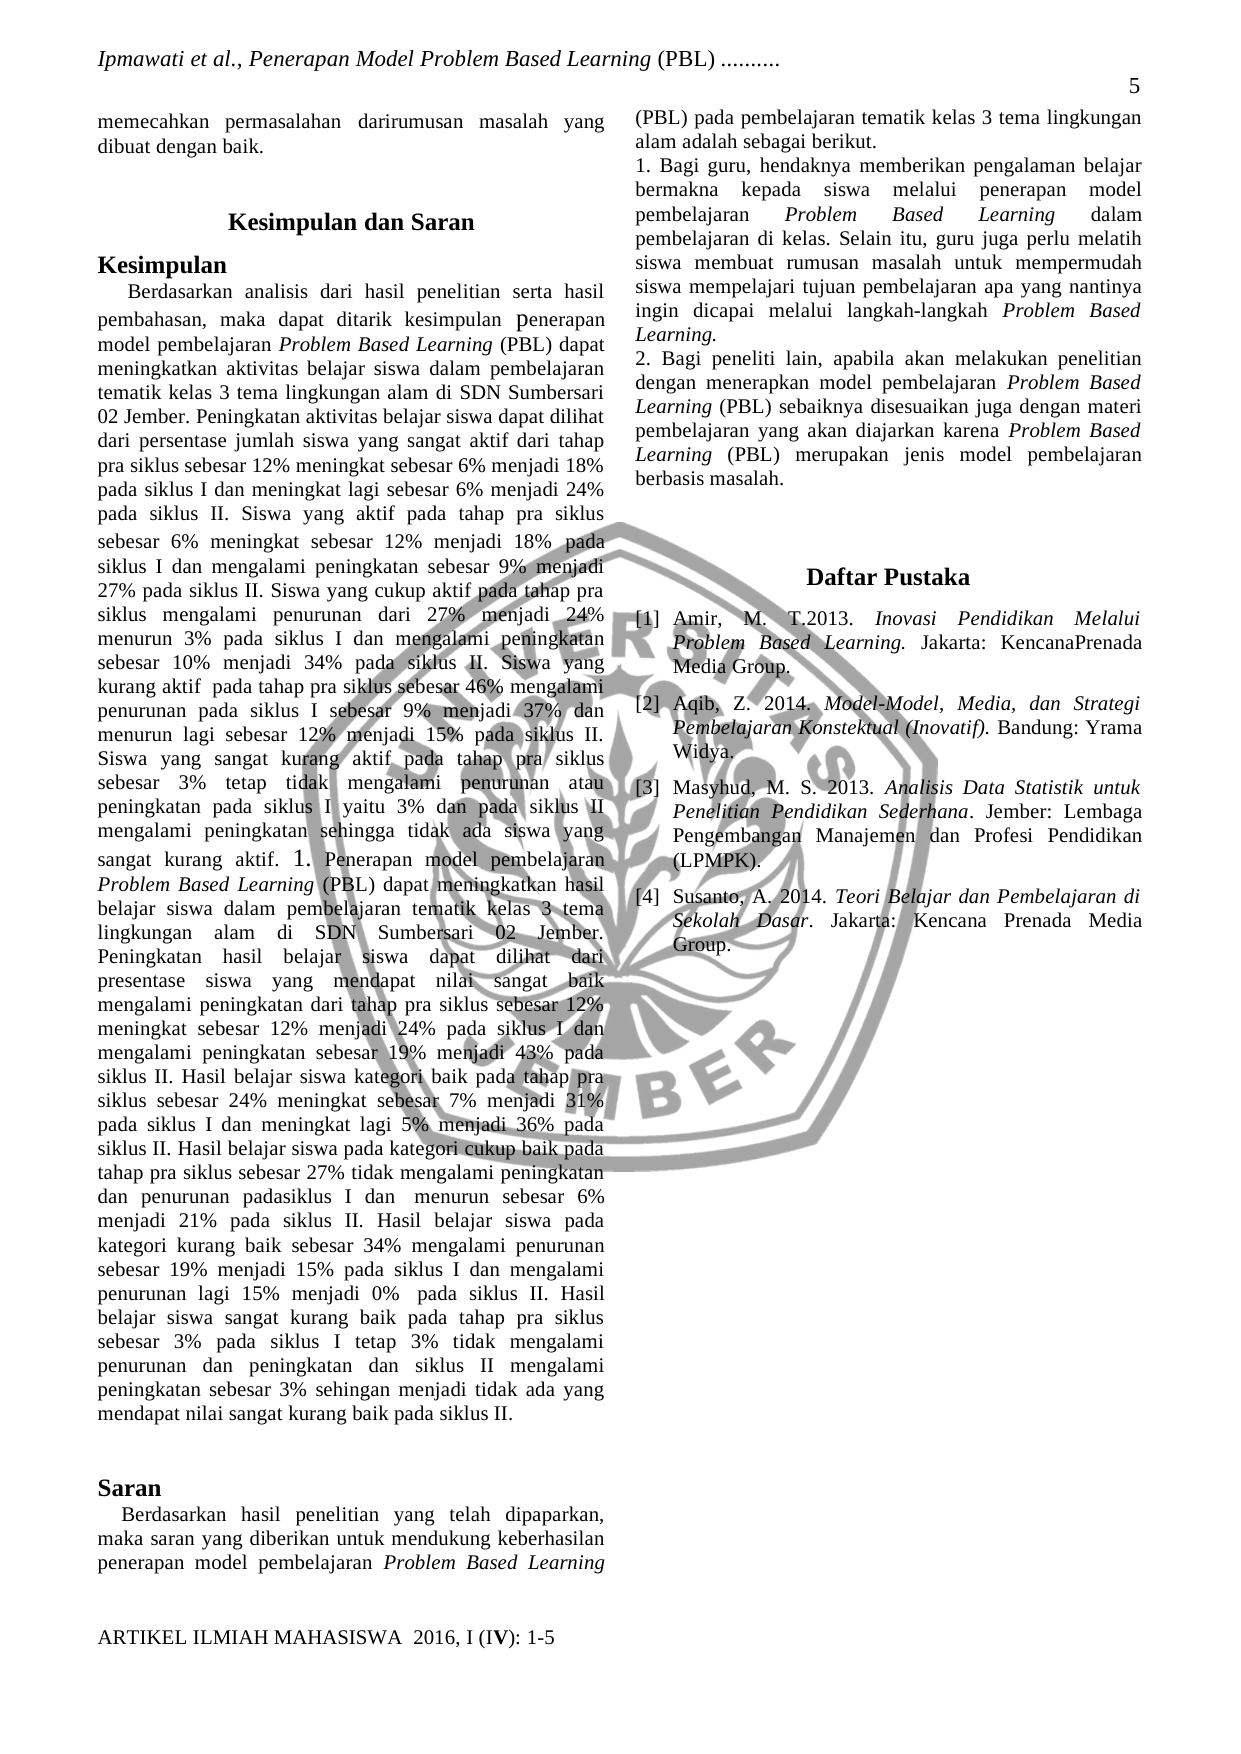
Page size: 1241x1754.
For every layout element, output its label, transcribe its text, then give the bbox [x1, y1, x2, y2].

text Kesimpulan dan Saran [97, 206, 605, 235]
list Susanto, A. 2014. Teori Belajar dan Pembelajaran di Sekolah Dasar. Jakarta: Kencana Prenada Media Group. [635, 884, 1143, 956]
list Aqib, Z. 2014. Model-Model, Media, dan Strategi Pembelajaran Konstektual (Inovatif). Bandung: Yrama Widya. [635, 691, 1143, 763]
text (PBL) pada pembelajaran tematik kelas 3 tema lingkungan alam adalah sebagai berikut. [635, 105, 1143, 153]
text Berdasarkan analisis dari hasil penelitian serta hasil pembahasan, maka dapat ditarik kesimpulan penerapan model pembelajaran Problem Based Learning (PBL) dapat meningkatkan aktivitas belajar siswa dalam pembelajaran tematik kelas 3 tema lingkungan alam di SDN Sumbersari 02 Jember. Peningkatan aktivitas belajar siswa dapat dilihat dari persentase jumlah siswa yang sangat aktif dari tahap pra siklus sebesar 12% meningkat sebesar 6% menjadi 18% pada siklus I dan meningkat lagi sebesar 6% menjadi 24% pada siklus II. Siswa yang aktif pada tahap pra siklus sebesar 6% meningkat sebesar 12% menjadi 18% pada siklus I dan mengalami peningkatan sebesar 9% menjadi 27% pada siklus II. Siswa yang cukup aktif pada tahap pra siklus mengalami penurunan dari 27% menjadi 24% menurun 3% pada siklus I dan mengalami peningkatan sebesar 10% menjadi 34% pada siklus II. Siswa yang kurang aktif pada tahap pra siklus sebesar 46% mengalami penurunan pada siklus I sebesar 9% menjadi 37% dan menurun lagi sebesar 12% menjadi 15% pada siklus II. Siswa yang sangat kurang aktif pada tahap pra siklus sebesar 3% tetap tidak mengalami penurunan atau peningkatan pada siklus I yaitu 3% dan pada siklus II mengalami peningkatan sehingga tidak ada siswa yang sangat kurang aktif. 1. Penerapan model pembelajaran Problem Based Learning (PBL) dapat meningkatkan hasil belajar siswa dalam pembelajaran tematik kelas 3 tema lingkungan alam di SDN Sumbersari 02 Jember. Peningkatan hasil belajar siswa dapat dilihat dari presentase siswa yang mendapat nilai sangat baik mengalami peningkatan dari tahap pra siklus sebesar 12% meningkat sebesar 12% menjadi 24% pada siklus I dan mengalami peningkatan sebesar 19% menjadi 43% pada siklus II. Hasil belajar siswa kategori baik pada tahap pra siklus sebesar 24% meningkat sebesar 7% menjadi 31% pada siklus I dan meningkat lagi 5% menjadi 36% pada siklus II. Hasil belajar siswa pada kategori cukup baik pada tahap pra siklus sebesar 27% tidak mengalami peningkatan dan penurunan padasiklus I dan menurun sebesar 6% menjadi 21% pada siklus II. Hasil belajar siswa pada kategori kurang baik sebesar 34% mengalami penurunan sebesar 19% menjadi 15% pada siklus I dan mengalami penurunan lagi 15% menjadi 0% pada siklus II. Hasil belajar siswa sangat kurang baik pada tahap pra siklus sebesar 3% pada siklus I tetap 3% tidak mengalami penurunan dan peningkatan dan siklus II mengalami peningkatan sebesar 3% sehingan menjadi tidak ada yang mendapat nilai sangat kurang baik pada siklus II. [97, 279, 605, 1425]
text Berdasarkan hasil penelitian yang telah dipaparkan, maka saran yang diberikan untuk mendukung keberhasilan penerapan model pembelajaran Problem Based Learning [97, 1502, 605, 1574]
text 1. Bagi guru, hendaknya memberikan pengalaman belajar bermakna kepada siswa melalui penerapan model pembelajaran Problem Based Learning dalam pembelajaran di kelas. Selain itu, guru juga perlu melatih siswa membuat rumusan masalah untuk mempermudah siswa mempelajari tujuan pembelajaran apa yang nantinya ingin dicapai melalui langkah-langkah Problem Based Learning. 2. Bagi peneliti lain, apabila akan melakukan penelitian dengan menerapkan model pembelajaran Problem Based Learning (PBL) sebaiknya disesuaikan juga dengan materi pembelajaran yang akan diajarkan karena Problem Based Learning (PBL) merupakan jenis model pembelajaran berbasis masalah. [635, 153, 1143, 490]
text memecahkan permasalahan darirumusan masalah yang dibuat dengan baik. [97, 105, 605, 158]
list Amir, M. T.2013. Inovasi Pendidikan Melalui Problem Based Learning. Jakarta: KencanaPrenada Media Group. [635, 606, 1143, 678]
text Saran [97, 1473, 605, 1502]
list Masyhud, M. S. 2013. Analisis Data Statistik untuk Penelitian Pendidikan Sederhana. Jember: Lembaga Pengembangan Manajemen dan Profesi Pendidikan (LPMPK). [635, 775, 1143, 871]
text Daftar Pustaka [634, 562, 1143, 591]
picture [605, 447, 1011, 1247]
text Kesimpulan [97, 250, 605, 279]
